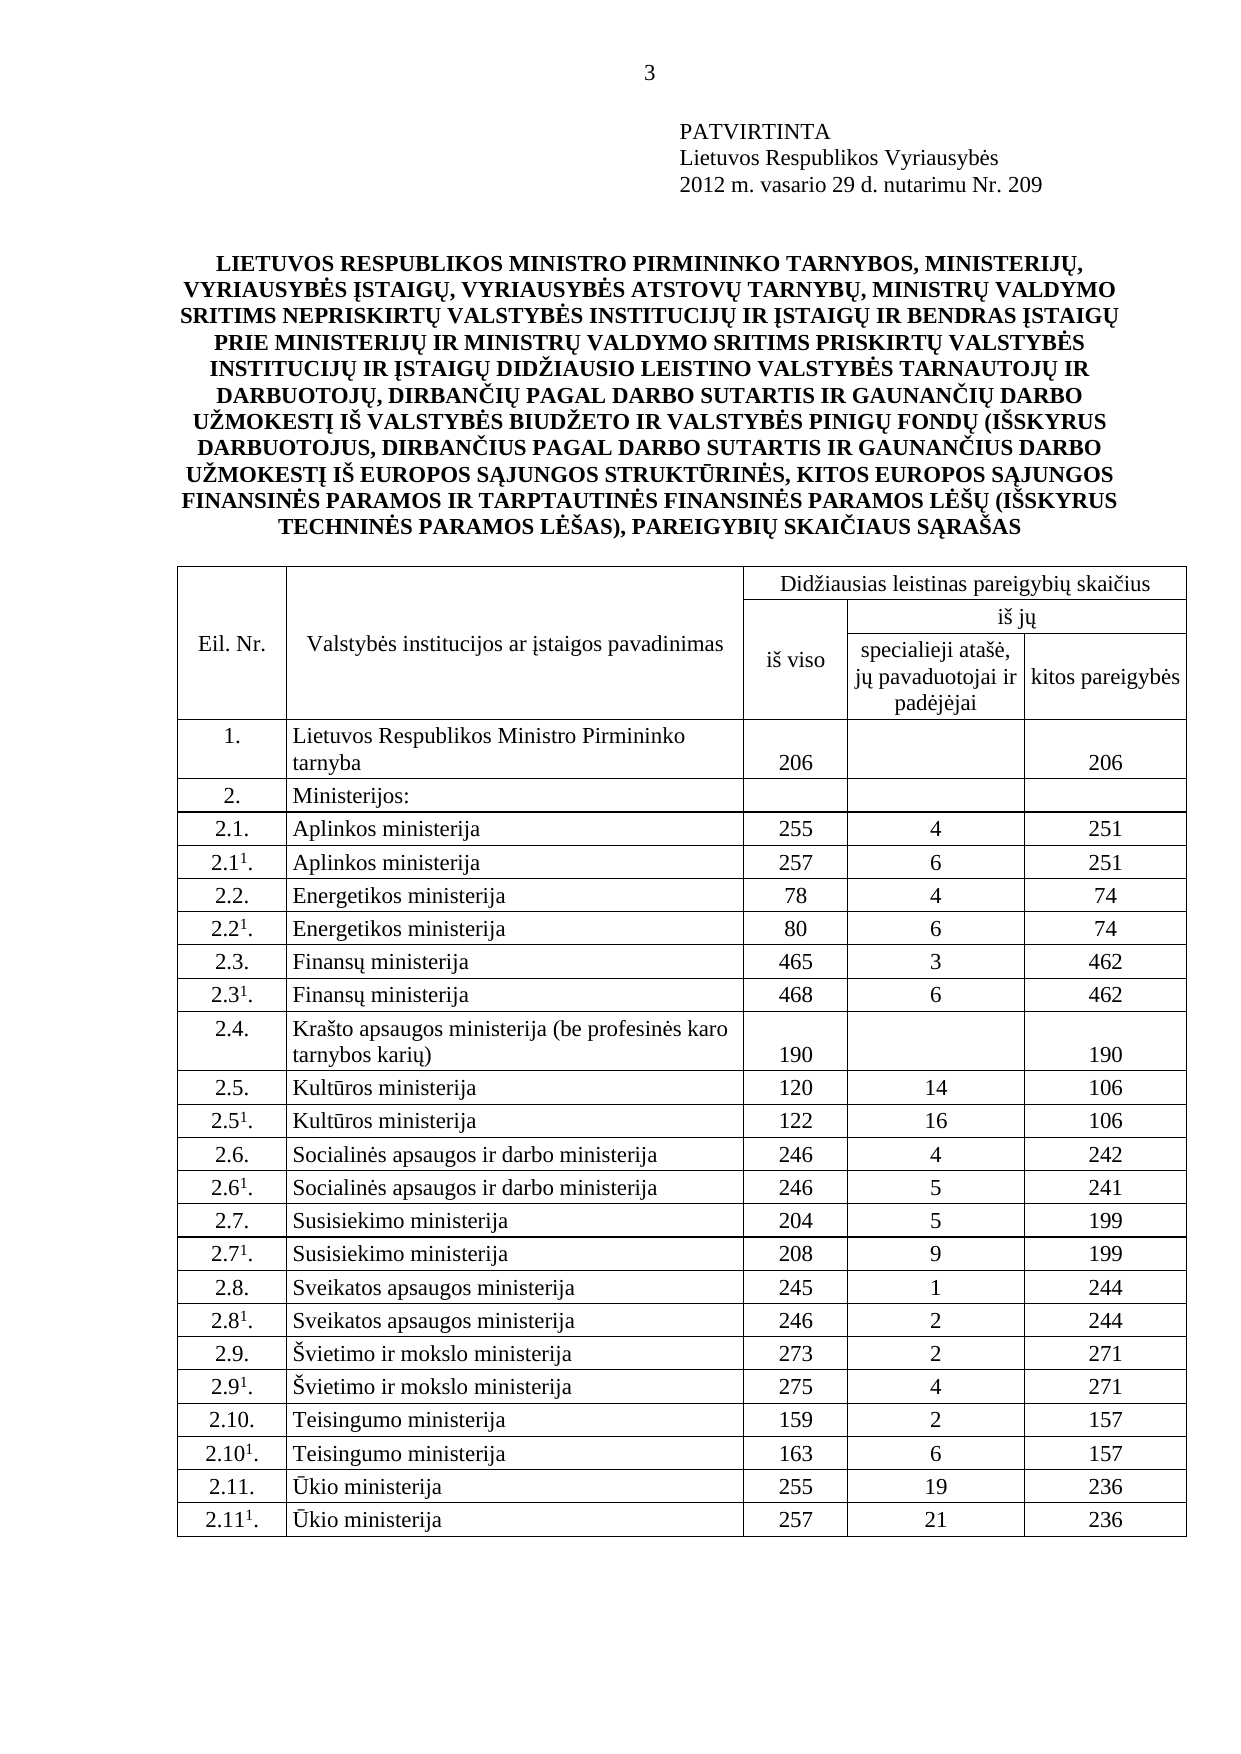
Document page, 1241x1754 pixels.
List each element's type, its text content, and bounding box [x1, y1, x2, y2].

table_cell 6 [848, 912, 1024, 944]
table_cell 251 [1025, 846, 1186, 878]
table_cell 16 [848, 1105, 1024, 1137]
table_cell 2.2. [178, 879, 286, 911]
table_cell Finansų ministerija [287, 945, 743, 977]
table_cell iš viso [744, 600, 847, 718]
text PATVIRTINTA [679, 118, 1122, 144]
table_cell 204 [744, 1204, 847, 1236]
table_cell 271 [1025, 1370, 1186, 1403]
table_cell 6 [848, 1437, 1024, 1469]
table_cell Socialinės apsaugos ir darbo ministerija [287, 1171, 743, 1203]
table_cell 2.21. [178, 912, 286, 944]
table_cell Aplinkos ministerija [287, 846, 743, 878]
table_cell 462 [1025, 945, 1186, 977]
table_cell 251 [1025, 813, 1186, 844]
table_cell 19 [848, 1470, 1024, 1502]
table_cell 190 [744, 1012, 847, 1070]
table_cell Ūkio ministerija [287, 1503, 743, 1536]
table_cell Krašto apsaugos ministerija (be profesinės karo tarnybos karių) [287, 1012, 743, 1070]
table_cell 2.6. [178, 1138, 286, 1170]
table_cell Sveikatos apsaugos ministerija [287, 1304, 743, 1336]
table_cell 275 [744, 1370, 847, 1403]
table_cell 2.3. [178, 945, 286, 977]
table_cell 4 [848, 1370, 1024, 1403]
table_cell 6 [848, 979, 1024, 1011]
table_cell [848, 779, 1024, 811]
table_cell 468 [744, 979, 847, 1011]
table_cell 190 [1025, 1012, 1186, 1070]
table_cell 246 [744, 1138, 847, 1170]
table_cell Teisingumo ministerija [287, 1437, 743, 1469]
table_cell 2.11. [178, 846, 286, 878]
table_cell Lietuvos Respublikos Ministro Pirmininko tarnyba [287, 720, 743, 778]
table_cell 2.8. [178, 1271, 286, 1303]
table_cell 2.51. [178, 1105, 286, 1137]
table_cell 163 [744, 1437, 847, 1469]
table_cell 245 [744, 1271, 847, 1303]
table_cell 74 [1025, 879, 1186, 911]
table_cell 2.91. [178, 1370, 286, 1403]
table_cell 2.61. [178, 1171, 286, 1203]
table_cell 14 [848, 1071, 1024, 1103]
table_cell 2 [848, 1404, 1024, 1436]
table_cell 257 [744, 846, 847, 878]
table_cell [848, 720, 1024, 778]
table_cell Kultūros ministerija [287, 1105, 743, 1137]
table_cell 9 [848, 1238, 1024, 1270]
table_cell 271 [1025, 1337, 1186, 1369]
table_header Valstybės institucijos ar įstaigos pavadinimas [287, 567, 743, 718]
table_cell Finansų ministerija [287, 979, 743, 1011]
table_cell 2 [848, 1304, 1024, 1336]
table_cell 2.1. [178, 813, 286, 844]
table_cell 120 [744, 1071, 847, 1103]
table_cell 465 [744, 945, 847, 977]
table_cell 273 [744, 1337, 847, 1369]
table_cell [1025, 779, 1186, 811]
table_cell 1 [848, 1271, 1024, 1303]
text Lietuvos Respublikos Vyriausybės 2012 m. vasario 29 d. nutarimu Nr. 209 [679, 144, 1122, 197]
table_cell 2.111. [178, 1503, 286, 1536]
table_cell Kultūros ministerija [287, 1071, 743, 1103]
table_cell 3 [848, 945, 1024, 977]
table_cell 78 [744, 879, 847, 911]
table_cell 74 [1025, 912, 1186, 944]
table_cell 2.31. [178, 979, 286, 1011]
table_cell 208 [744, 1238, 847, 1270]
table_cell 4 [848, 813, 1024, 844]
table_cell 2. [178, 779, 286, 811]
table_cell 5 [848, 1171, 1024, 1203]
table_cell 157 [1025, 1404, 1186, 1436]
table_header Didžiausias leistinas pareigybių skaičius [744, 567, 1186, 599]
table_cell Energetikos ministerija [287, 879, 743, 911]
table_cell iš jų [848, 600, 1186, 633]
table_cell Ministerijos: [287, 779, 743, 811]
table_cell 236 [1025, 1503, 1186, 1536]
table_cell [744, 779, 847, 811]
table_cell 21 [848, 1503, 1024, 1536]
table_cell kitos pareigybės [1025, 634, 1186, 718]
table_cell Sveikatos apsaugos ministerija [287, 1271, 743, 1303]
table_cell 2 [848, 1337, 1024, 1369]
table_cell 2.9. [178, 1337, 286, 1369]
table_cell [848, 1012, 1024, 1070]
table_cell 4 [848, 1138, 1024, 1170]
table_cell 5 [848, 1204, 1024, 1236]
table_cell 206 [744, 720, 847, 778]
table_cell 241 [1025, 1171, 1186, 1203]
table_header Eil. Nr. [178, 567, 286, 718]
table_cell 244 [1025, 1271, 1186, 1303]
table_cell 257 [744, 1503, 847, 1536]
table_cell 2.10. [178, 1404, 286, 1436]
table_cell 2.71. [178, 1238, 286, 1270]
table_cell 122 [744, 1105, 847, 1137]
table_cell 2.4. [178, 1012, 286, 1070]
table_cell Teisingumo ministerija [287, 1404, 743, 1436]
table_cell 6 [848, 846, 1024, 878]
table_cell 2.11. [178, 1470, 286, 1502]
table_cell 206 [1025, 720, 1186, 778]
table_cell 2.81. [178, 1304, 286, 1336]
table_cell 199 [1025, 1204, 1186, 1236]
text LIETUVOS RESPUBLIKOS MINISTRO PIRMININKO TARNYBOS, MINISTERIJŲ, VYRIAUSYBĖS ĮSTAIGŲ, VYRIAUSYBĖS ATSTOVŲ TARNYBŲ, MINISTRŲ VALDYMO SRITIMS NEPRISKIRTŲ VALSTYBĖS INSTITUCIJŲ IR ĮSTAIGŲ IR BENDRAS ĮSTAIGŲ PRIE MINISTERIJŲ IR MINISTRŲ VALDYMO SRITIMS PRISKIRTŲ VALSTYBĖS INSTITUCIJŲ IR ĮSTAIGŲ DIDŽIAUSIO LEISTINO VALSTYBĖS TARNAUTOJŲ IR DARBUOTOJŲ, DIRBANČIŲ PAGAL DARBO SUTARTIS IR GAUNANČIŲ DARBO UŽMOKESTĮ IŠ VALSTYBĖS BIUDŽETO IR VALSTYBĖS PINIGŲ FONDŲ (IŠSKYRUS DARBUOTOJUS, DIRBANČIUS PAGAL DARBO SUTARTIS IR GAUNANČIUS DARBO UŽMOKESTĮ IŠ EUROPOS SĄJUNGOS STRUKTŪRINĖS, KITOS EUROPOS SĄJUNGOS FINANSINĖS PARAMOS IR TARPTAUTINĖS FINANSINĖS PARAMOS LĖŠŲ (IŠSKYRUS TECHNINĖS PARAMOS LĖŠAS), PAREIGYBIŲ SKAIČIAUS SĄRAŠAS [177, 250, 1122, 540]
table_cell 246 [744, 1304, 847, 1336]
table_cell 106 [1025, 1071, 1186, 1103]
table_cell Ūkio ministerija [287, 1470, 743, 1502]
table_cell 2.5. [178, 1071, 286, 1103]
table_cell 242 [1025, 1138, 1186, 1170]
table_cell 255 [744, 1470, 847, 1502]
table_cell 159 [744, 1404, 847, 1436]
table_cell 236 [1025, 1470, 1186, 1502]
table_cell 157 [1025, 1437, 1186, 1469]
table_cell Socialinės apsaugos ir darbo ministerija [287, 1138, 743, 1170]
table_cell Aplinkos ministerija [287, 813, 743, 844]
table_cell Susisiekimo ministerija [287, 1238, 743, 1270]
table_cell Švietimo ir mokslo ministerija [287, 1337, 743, 1369]
table_cell 246 [744, 1171, 847, 1203]
table_cell 255 [744, 813, 847, 844]
table_cell specialieji atašė, jų pavaduotojai ir padėjėjai [848, 634, 1024, 718]
table_cell 80 [744, 912, 847, 944]
table_cell 2.101. [178, 1437, 286, 1469]
table_cell 4 [848, 879, 1024, 911]
table_cell Susisiekimo ministerija [287, 1204, 743, 1236]
table_cell 1. [178, 720, 286, 778]
table_cell 462 [1025, 979, 1186, 1011]
table_cell 244 [1025, 1304, 1186, 1336]
table_cell Švietimo ir mokslo ministerija [287, 1370, 743, 1403]
table_cell 199 [1025, 1238, 1186, 1270]
table_cell 106 [1025, 1105, 1186, 1137]
table_cell 2.7. [178, 1204, 286, 1236]
table_cell Energetikos ministerija [287, 912, 743, 944]
